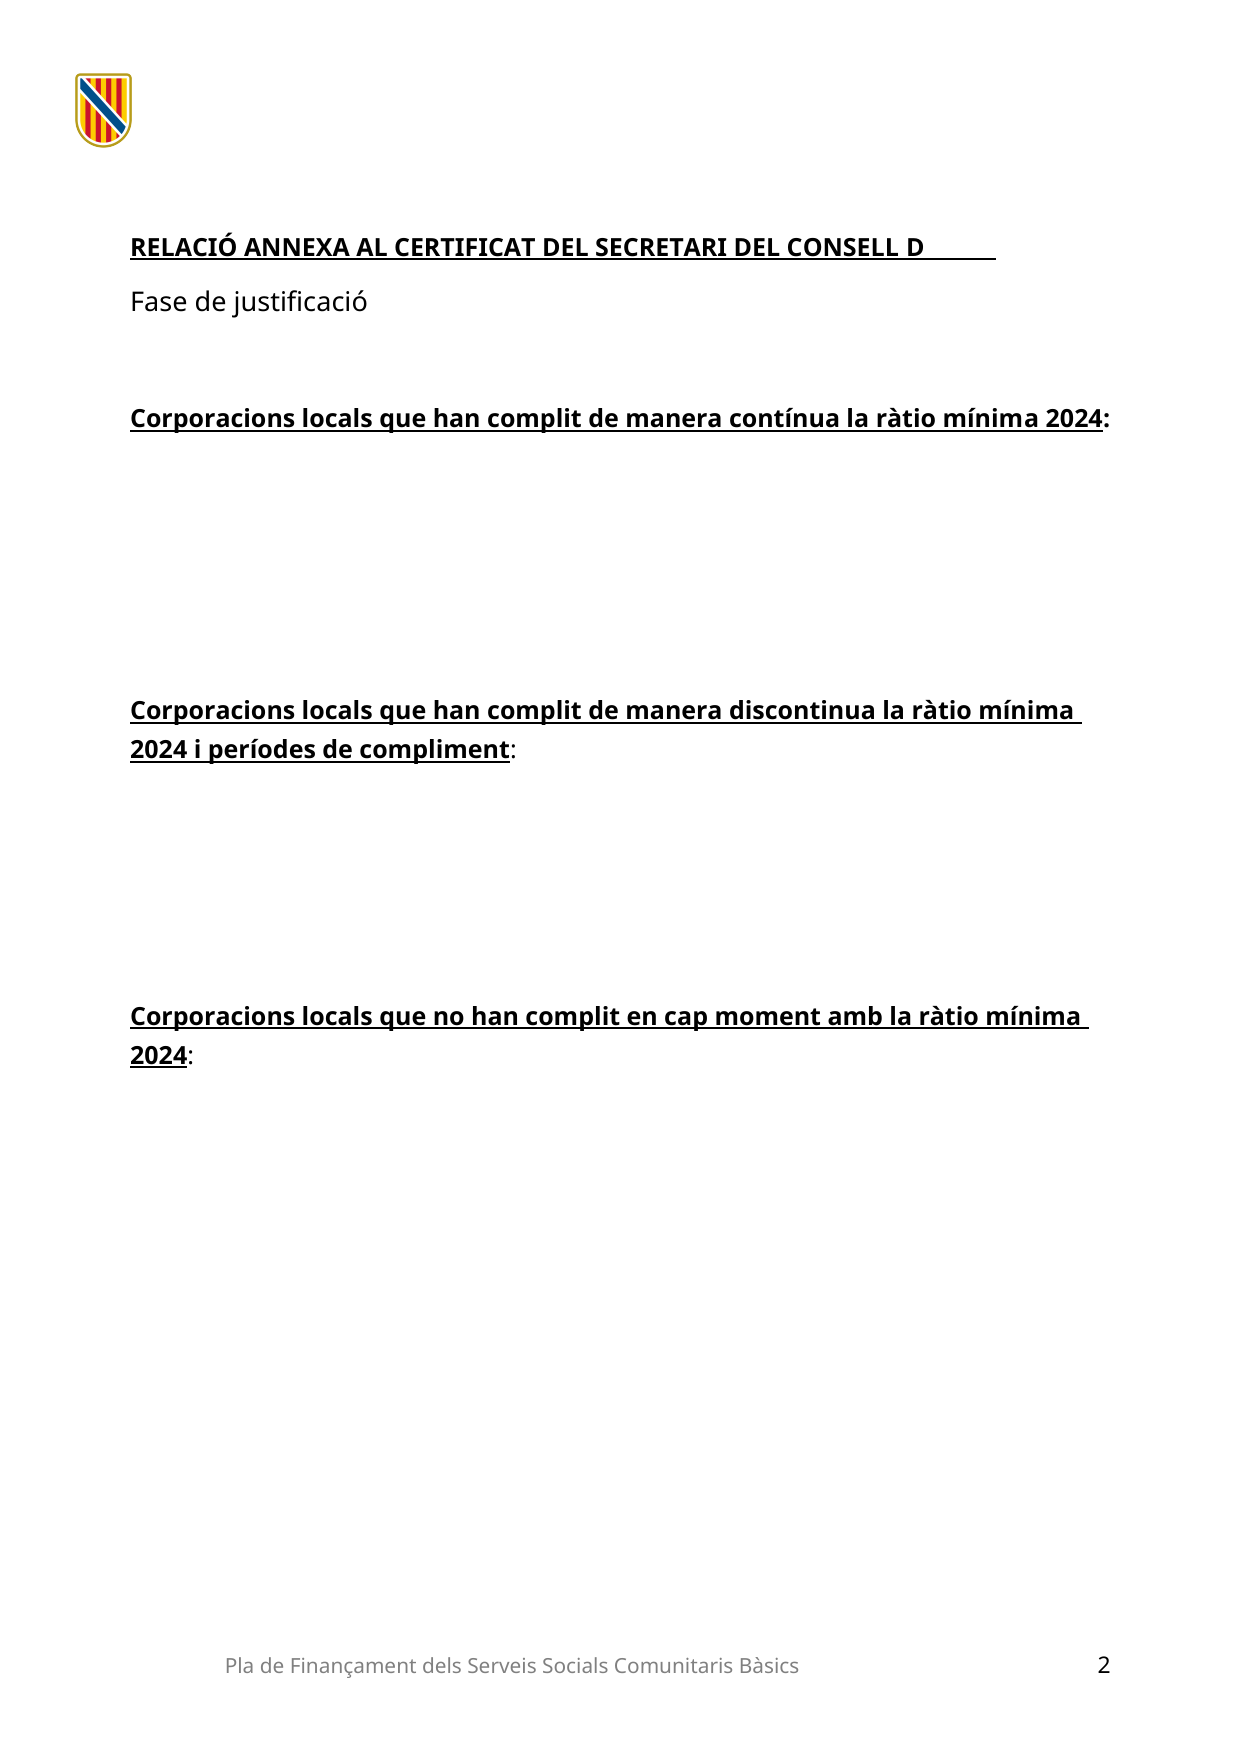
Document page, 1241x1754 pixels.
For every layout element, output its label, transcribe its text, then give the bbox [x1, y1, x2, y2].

text Fase de justificació [130, 283, 1110, 319]
text Corporacions locals que han complit de manera discontinua la ràtio mínima 2024 i períodes de compliment: [130, 693, 1110, 766]
text Corporacions locals que han complit de manera contínua la ràtio mínima 2024: [130, 401, 1110, 435]
text Corporacions locals que no han complit en cap moment amb la ràtio mínima 2024: [130, 998, 1110, 1072]
text RELACIÓ ANNEXA AL CERTIFICAT DEL SECRETARI DEL CONSELL D [130, 229, 1110, 263]
picture [57, 45, 150, 176]
